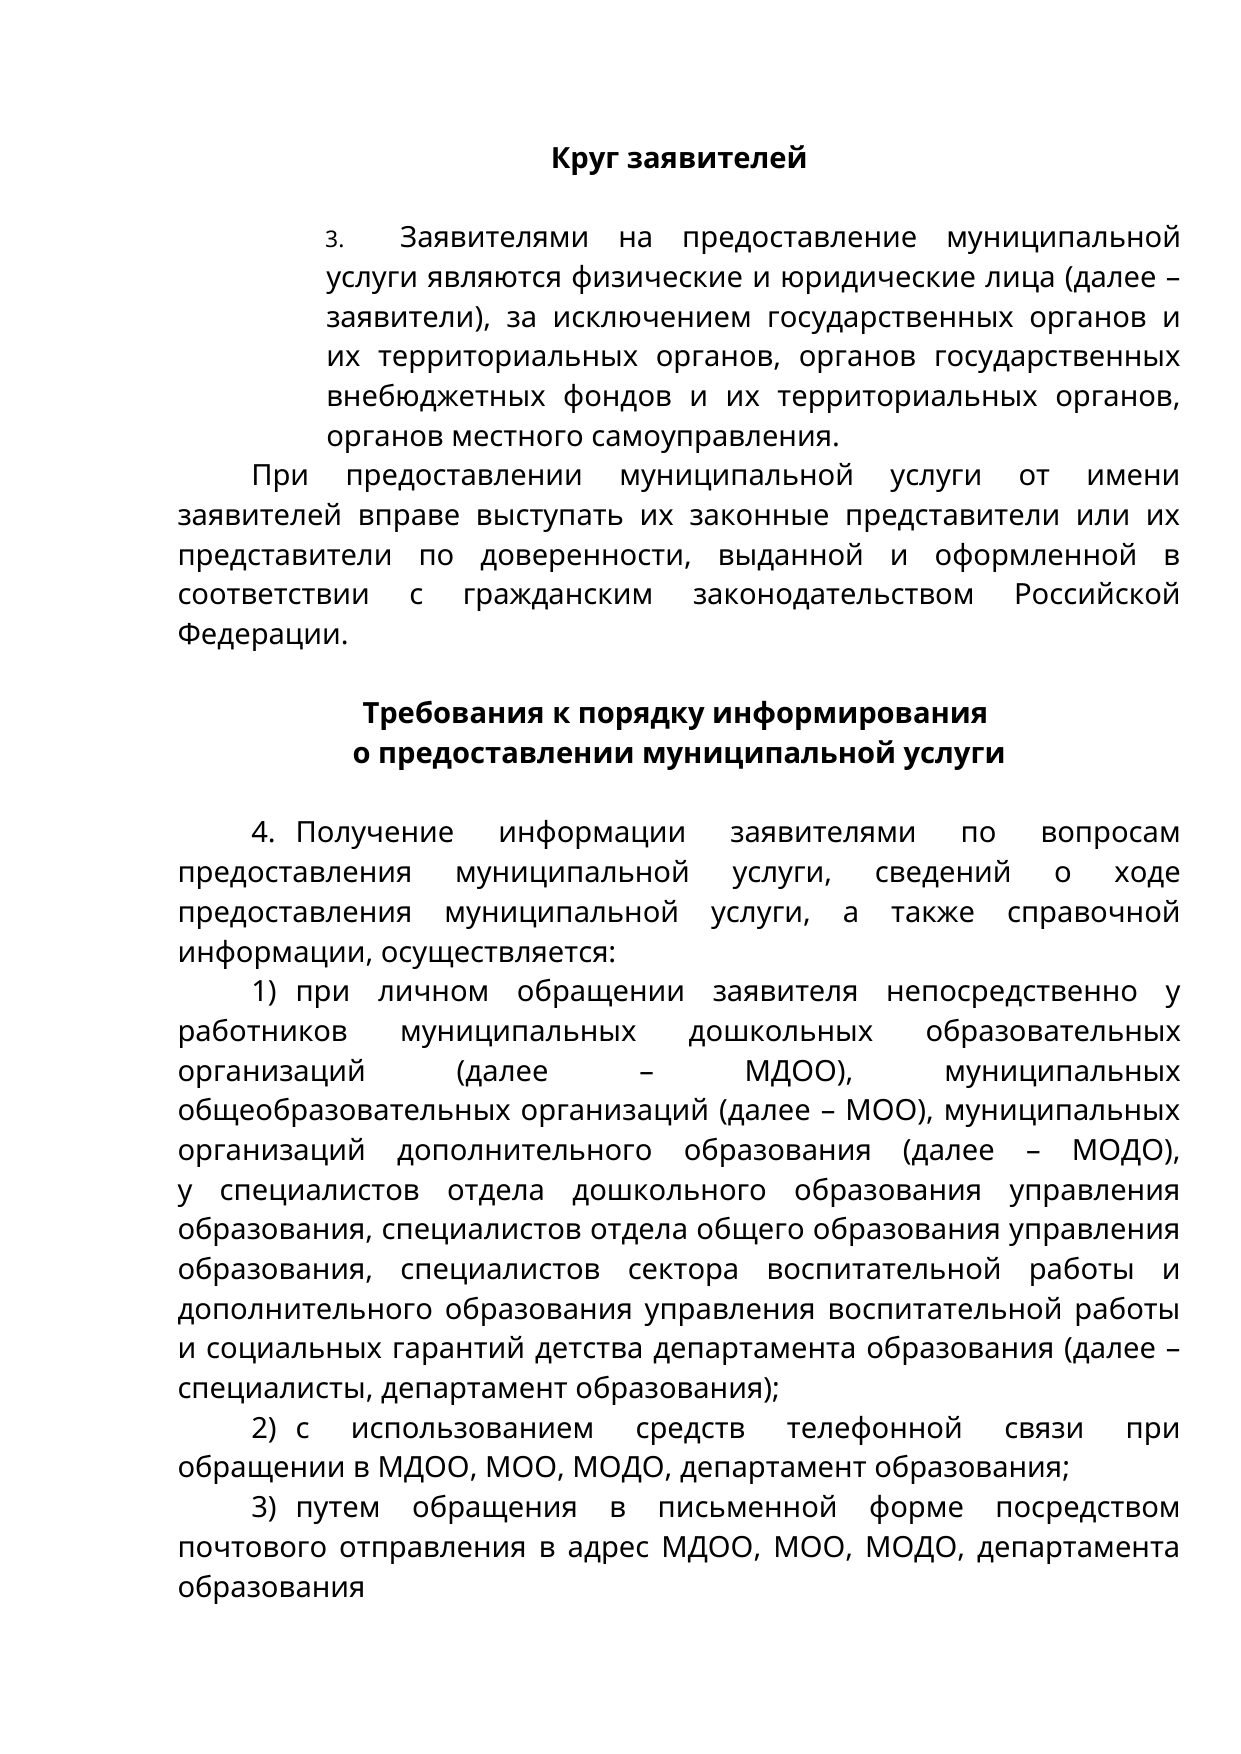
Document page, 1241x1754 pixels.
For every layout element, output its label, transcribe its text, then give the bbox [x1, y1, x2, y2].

text 2) с использованием средств телефонной связи при обращении в МДОО, МОО, МОДО, департамент образования; [177, 1407, 1181, 1486]
text 4. Получение информации заявителями по вопросам предоставления муниципальной услуги, сведений о ходе предоставления муниципальной услуги, а также справочной информации, осуществляется: [177, 812, 1181, 971]
text При предоставлении муниципальной услуги от имени заявителей вправе выступать их законные представители или их представители по доверенности, выданной и оформленной в соответствии с гражданским законодательством Российской Федерации. [177, 454, 1181, 653]
text 1) при личном обращении заявителя непосредственно у работников муниципальных дошкольных образовательных организаций (далее – МДОО), муниципальных общеобразовательных организаций (далее – МОО), муниципальных организаций дополнительного образования (далее – МОДО), у специалистов отдела дошкольного образования управления образования, специалистов отдела общего образования управления образования, специалистов сектора воспитательной работы и дополнительного образования управления воспитательной работы и социальных гарантий детства департамента образования (далее – специалисты, департамент образования); [177, 971, 1181, 1407]
text 3) путем обращения в письменной форме посредством почтового отправления в адрес МДОО, МОО, МОДО, департамента образования [177, 1486, 1181, 1606]
text о предоставлении муниципальной услуги [177, 732, 1181, 772]
list Заявителями на предоставление муниципальной услуги являются физические и юридические лица (далее – заявители), за исключением государственных органов и их территориальных органов, органов государственных внебюджетных фондов и их территориальных органов, органов местного самоуправления. [251, 216, 1181, 454]
text Требования к порядку информирования [177, 693, 1181, 732]
text Круг заявителей [177, 137, 1181, 177]
